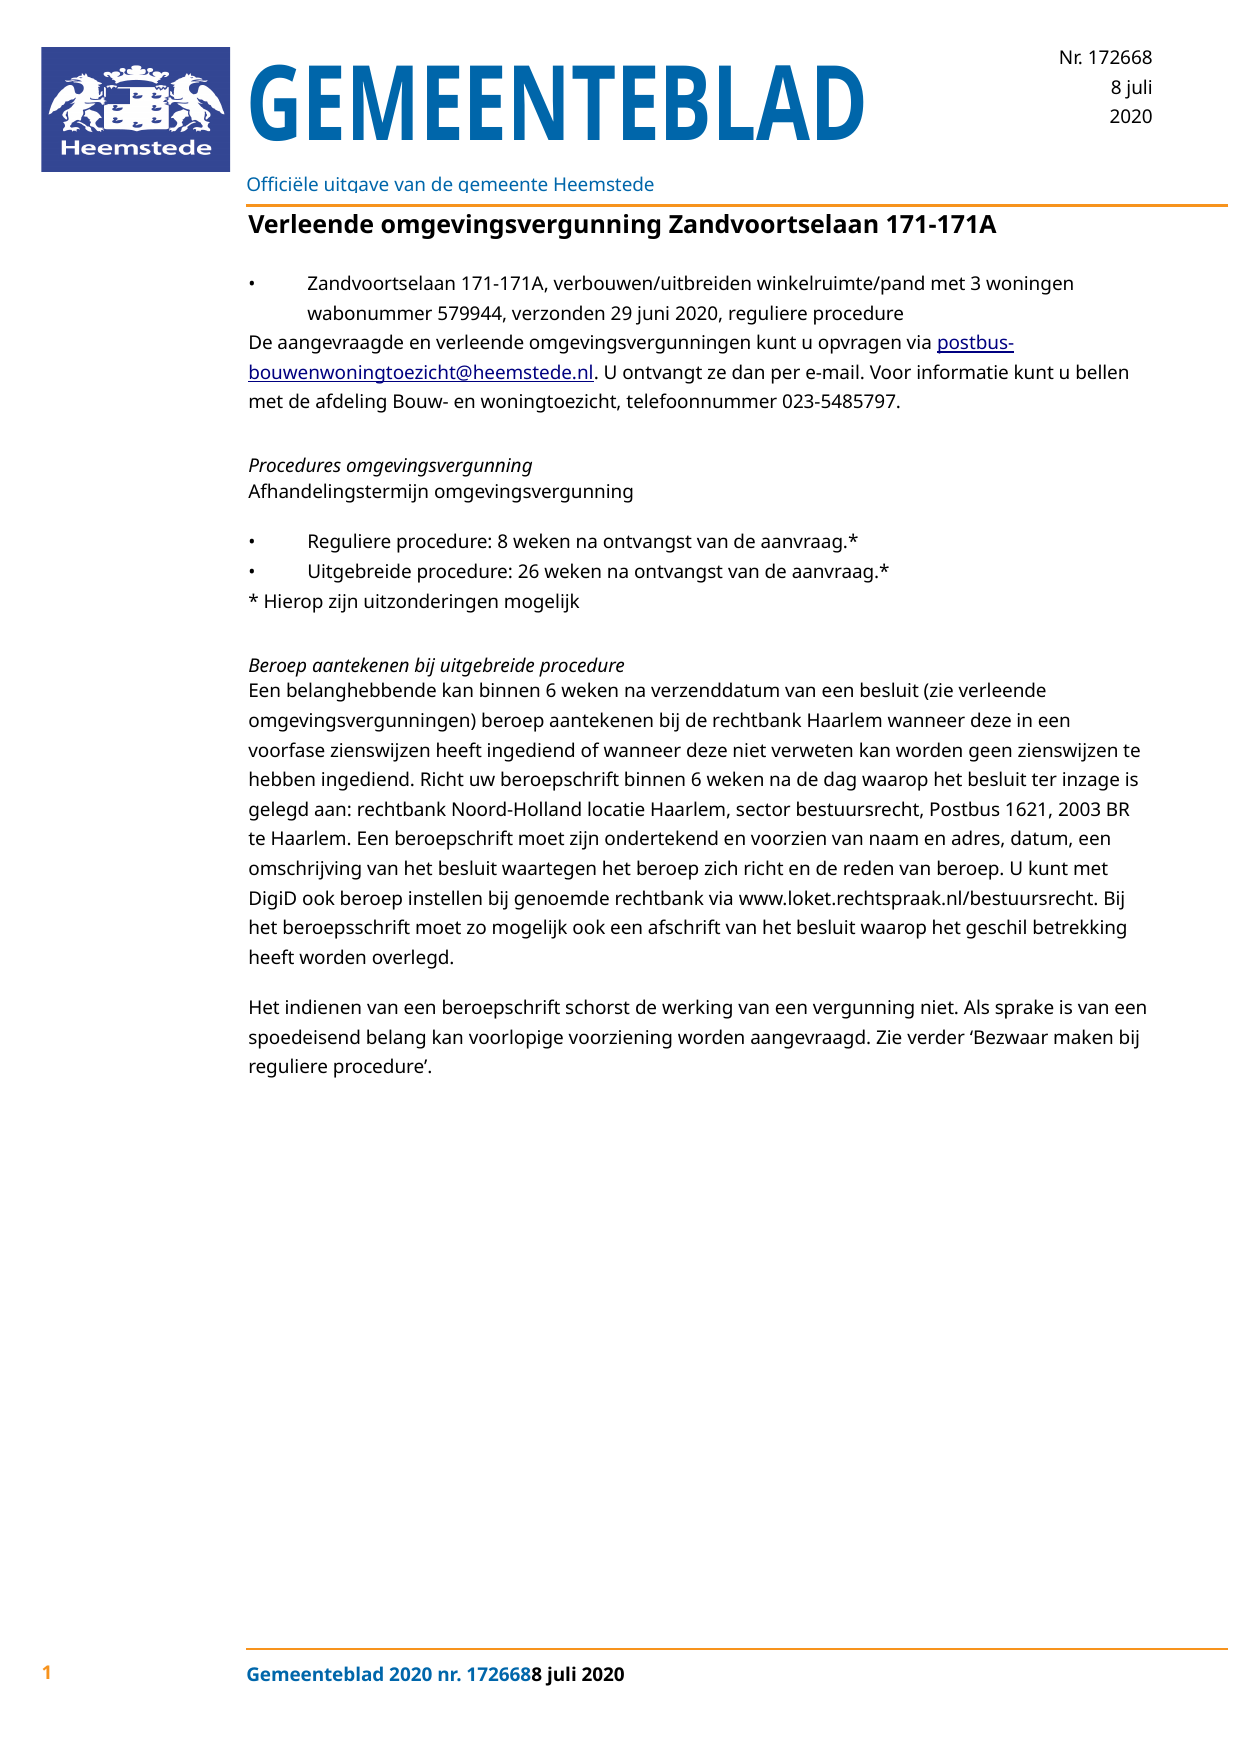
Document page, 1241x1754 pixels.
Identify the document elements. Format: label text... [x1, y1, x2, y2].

list Reguliere procedure: 8 weken na ontvangst van de aanvraag.* [248, 529, 1152, 554]
list Uitgebreide procedure: 26 weken na ontvangst van de aanvraag.* [248, 558, 1152, 584]
text Beroep aantekenen bij uitgebreide procedure [248, 652, 1152, 678]
text Procedures omgevingsvergunning [248, 453, 1152, 478]
text Afhandelingstermijn omgevingsvergunning [248, 478, 1152, 504]
picture [41, 47, 231, 172]
list Zandvoortselaan 171-171A, verbouwen/uitbreiden winkelruimte/pand met 3 woningen wabonummer 579944, verzonden 29 juni 2020, reguliere procedure [248, 270, 1152, 326]
text De aangevraagde en verleende omgevingsvergunningen kunt u opvragen via postbus-bouwenwoningtoezicht@heemstede.nl. U ontvangt ze dan per e-mail. Voor informatie kunt u bellen met de afdeling Bouw- en woningtoezicht, telefoonnummer 023-5485797. [248, 329, 1152, 414]
text Een belanghebbende kan binnen 6 weken na verzenddatum van een besluit (zie verleende omgevingsvergunningen) beroep aantekenen bij de rechtbank Haarlem wanneer deze in een voorfase zienswijzen heeft ingediend of wanneer deze niet verweten kan worden geen zienswijzen te hebben ingediend. Richt uw beroepschrift binnen 6 weken na de dag waarop het besluit ter inzage is gelegd aan: rechtbank Noord-Holland locatie Haarlem, sector bestuursrecht, Postbus 1621, 2003 BR te Haarlem. Een beroepschrift moet zijn ondertekend en voorzien van naam en adres, datum, een omschrijving van het besluit waartegen het beroep zich richt en de reden van beroep. U kunt met DigiD ook beroep instellen bij genoemde rechtbank via www.loket.rechtspraak.nl/bestuursrecht. Bij het beroepsschrift moet zo mogelijk ook een afschrift van het besluit waarop het geschil betrekking heeft worden overlegd. [248, 678, 1152, 969]
text Het indienen van een beroepschrift schorst de werking van een vergunning niet. Als sprake is van een spoedeisend belang kan voorlopige voorziening worden aangevraagd. Zie verder ‘Bezwaar maken bij reguliere procedure’. [248, 994, 1152, 1079]
text * Hierop zijn uitzonderingen mogelijk [248, 588, 1152, 614]
text Verleende omgevingsvergunning Zandvoortselaan 171-171A [248, 207, 1152, 241]
